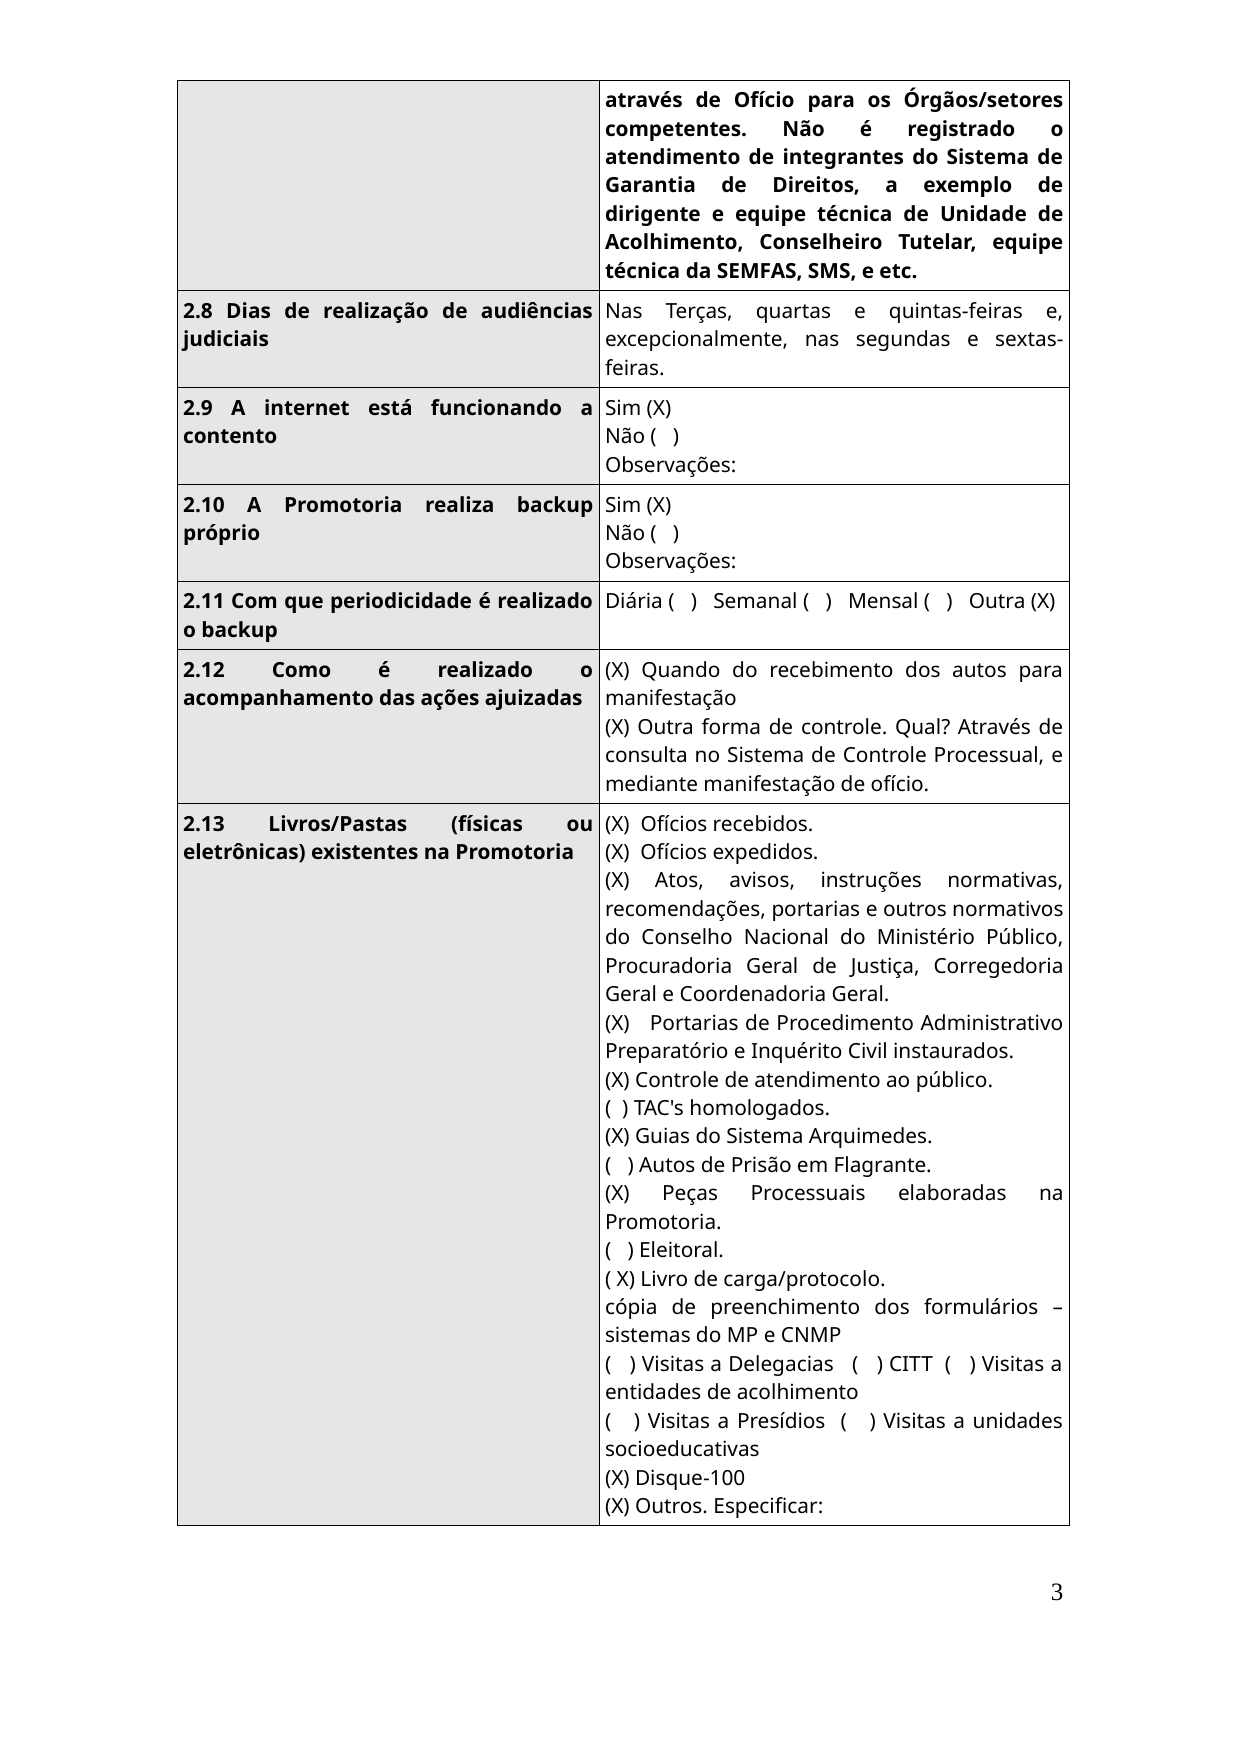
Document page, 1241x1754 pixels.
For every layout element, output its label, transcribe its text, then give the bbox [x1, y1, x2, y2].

table_cell 2.9 A internet está funcionando a contento [178, 388, 599, 484]
table_cell 2.13 Livros/Pastas (físicas ou eletrônicas) existentes na Promotoria [178, 804, 599, 1525]
table_cell Sim (X) Não ( ) Observações: [600, 388, 1069, 484]
table_cell [178, 81, 599, 290]
table_cell (X) Ofícios recebidos. (X) Ofícios expedidos. (X) Atos, avisos, instruções normativas, recomendações, portarias e outros normativos do Conselho Nacional do Ministério Público, Procuradoria Geral de Justiça, Corregedoria Geral e Coordenadoria Geral. (X) Portarias de Procedimento Administrativo Preparatório e Inquérito Civil instaurados. (X) Controle de atendimento ao público. ( ) TAC's homologados. (X) Guias do Sistema Arquimedes. ( ) Autos de Prisão em Flagrante. (X) Peças Processuais elaboradas na Promotoria. ( ) Eleitoral. ( X) Livro de carga/protocolo. cópia de preenchimento dos formulários – sistemas do MP e CNMP ( ) Visitas a Delegacias ( ) CITT ( ) Visitas a entidades de acolhimento ( ) Visitas a Presídios ( ) Visitas a unidades socioeducativas (X) Disque-100 (X) Outros. Especificar: [600, 804, 1069, 1525]
table_cell (X) Quando do recebimento dos autos para manifestação (X) Outra forma de controle. Qual? Através de consulta no Sistema de Controle Processual, e mediante manifestação de ofício. [600, 650, 1069, 803]
table_cell através de Ofício para os Órgãos/setores competentes. Não é registrado o atendimento de integrantes do Sistema de Garantia de Direitos, a exemplo de dirigente e equipe técnica de Unidade de Acolhimento, Conselheiro Tutelar, equipe técnica da SEMFAS, SMS, e etc. [600, 81, 1069, 290]
table_cell 2.11 Com que periodicidade é realizado o backup [178, 582, 599, 649]
table_cell 2.12 Como é realizado o acompanhamento das ações ajuizadas [178, 650, 599, 803]
table_cell Sim (X) Não ( ) Observações: [600, 485, 1069, 581]
table_cell 2.8 Dias de realização de audiências judiciais [178, 291, 599, 387]
table_cell 2.10 A Promotoria realiza backup próprio [178, 485, 599, 581]
table_cell Nas Terças, quartas e quintas-feiras e, excepcionalmente, nas segundas e sextas-feiras. [600, 291, 1069, 387]
table_cell Diária ( ) Semanal ( ) Mensal ( ) Outra (X) [600, 582, 1069, 649]
